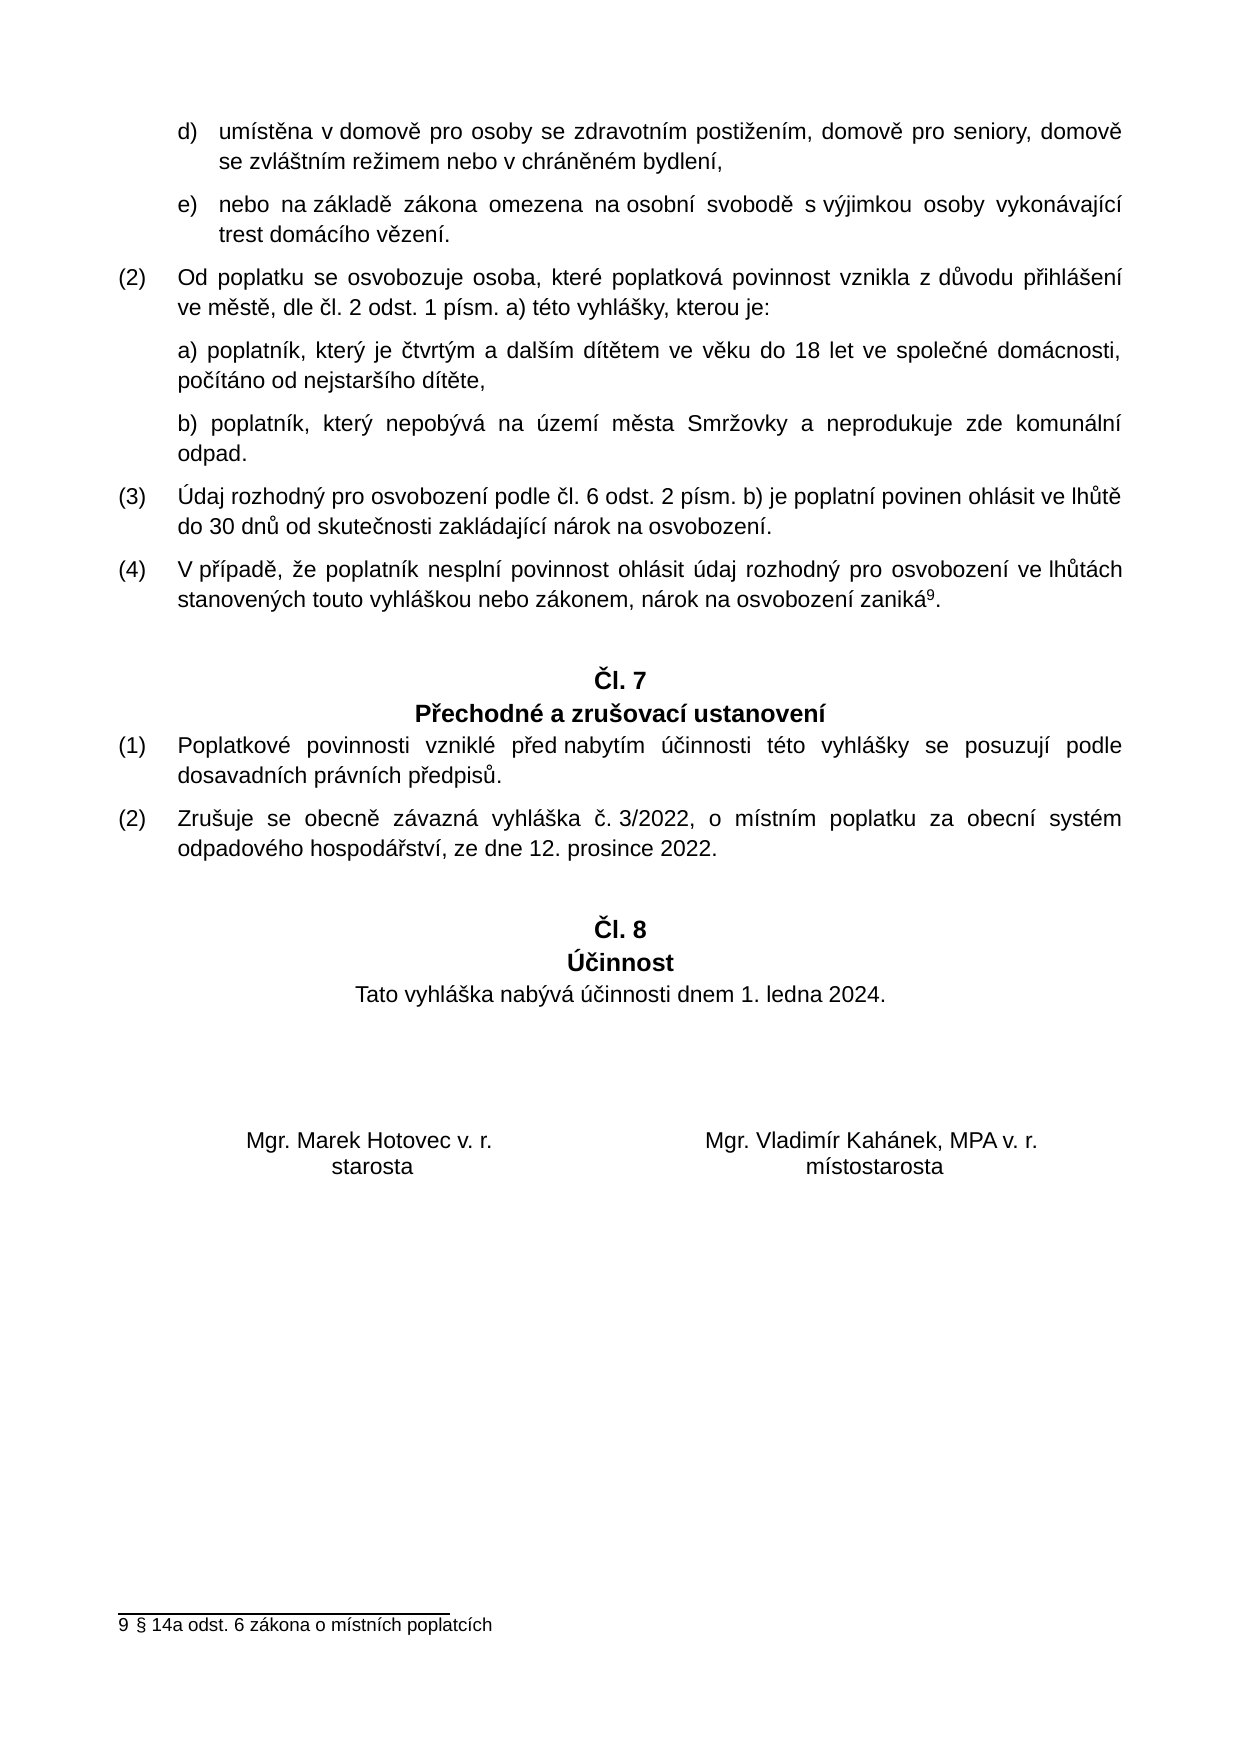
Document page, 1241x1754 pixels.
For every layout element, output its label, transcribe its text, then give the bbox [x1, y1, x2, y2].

list Poplatkové povinnosti vzniklé před nabytím účinnosti této vyhlášky se posuzují podle dosavadních právních předpisů. [118, 732, 1122, 789]
text Tato vyhláška nabývá účinnosti dnem 1. ledna 2024. [118, 981, 1122, 1008]
subtitle Čl. 8 Účinnost [118, 915, 1122, 977]
list Údaj rozhodný pro osvobození podle čl. 6 odst. 2 písm. b) je poplatní povinen ohlásit ve lhůtě do 30 dnů od skutečnosti zakládající nárok na osvobození. [118, 483, 1122, 539]
text a) poplatník, který je čtvrtým a dalším dítětem ve věku do 18 let ve společné domácnosti, počítáno od nejstaršího dítěte, [177, 337, 1122, 393]
list V případě, že poplatník nesplní povinnost ohlásit údaj rozhodný pro osvobození ve lhůtách stanovených touto vyhláškou nebo zákonem, nárok na osvobození zaniká. [118, 556, 1122, 612]
list Zrušuje se obecně závazná vyhláška č. 3/2022, o místním poplatku za obecní systém odpadového hospodářství, ze dne 12. prosince 2022. [118, 805, 1122, 862]
text b) poplatník, který nepobývá na území města Smržovky a neprodukuje zde komunální odpad. [177, 410, 1122, 466]
subtitle Čl. 7 Přechodné a zrušovací ustanovení [118, 666, 1122, 728]
list Od poplatku se osvobozuje osoba, které poplatková povinnost vznikla z důvodu přihlášení ve městě, dle čl. 2 odst. 1 písm. a) této vyhlášky, kterou je: [118, 264, 1122, 321]
list nebo na základě zákona omezena na osobní svobodě s výjimkou osoby vykonávající trest domácího vězení. [177, 191, 1122, 248]
list § 14a odst. 6 zákona o místních poplatcích [118, 1614, 1122, 1635]
list umístěna v domově pro osoby se zdravotním postižením, domově pro seniory, domově se zvláštním režimem nebo v chráněném bydlení, [177, 118, 1122, 175]
table_header Mgr. Marek Hotovec v. r. starosta [118, 1067, 620, 1185]
table_cell [620, 1185, 1122, 1303]
table_cell [118, 1185, 620, 1303]
table_header Mgr. Vladimír Kahánek, MPA v. r. místostarosta [620, 1067, 1122, 1185]
